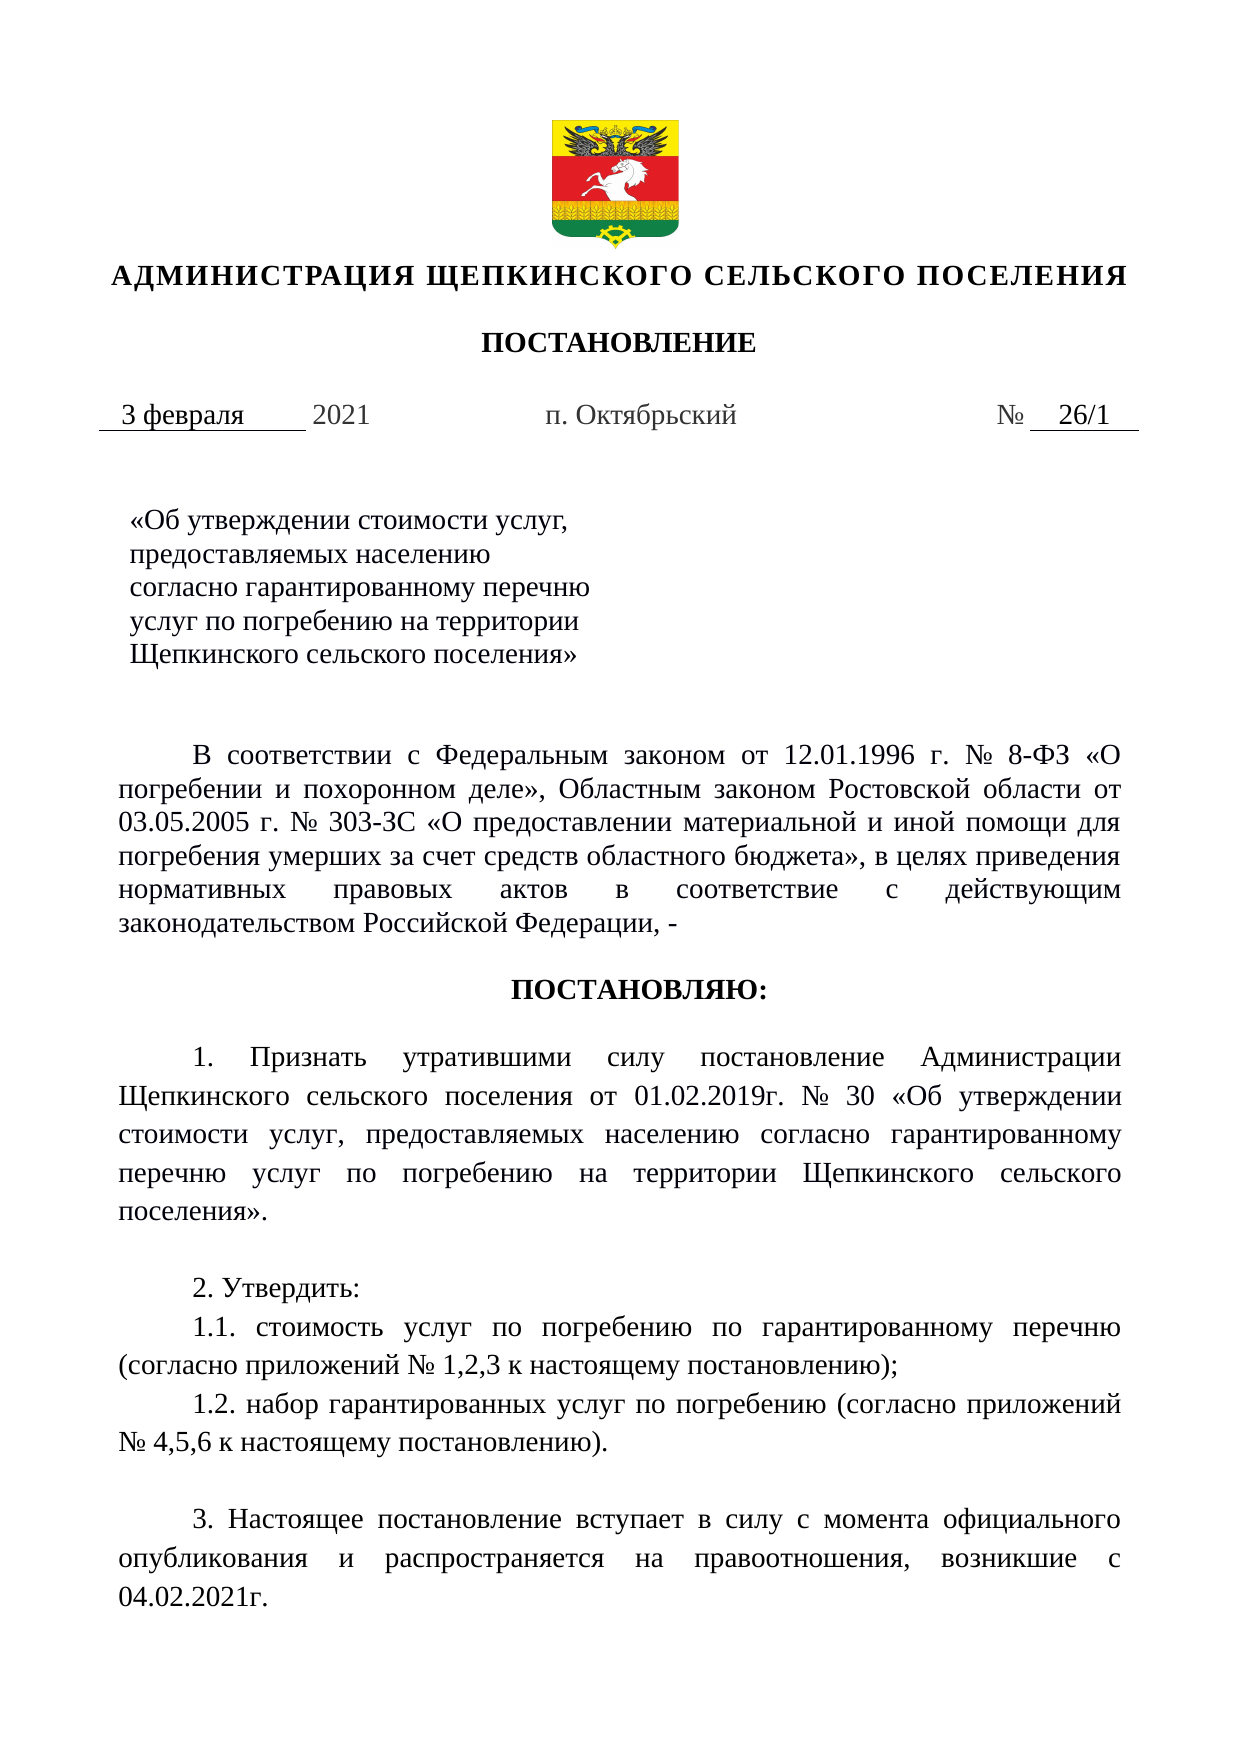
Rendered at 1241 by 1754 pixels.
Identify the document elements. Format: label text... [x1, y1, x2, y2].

table_cell [797, 392, 874, 430]
table_header [99, 118, 1138, 258]
table_cell [874, 392, 952, 430]
table_cell п. Октябрьский [486, 392, 797, 430]
text 3. Настоящее постановление вступает в силу с момента официального опубликования и распространяется на правоотношения, возникшие с 04.02.2021г. [118, 1502, 1122, 1612]
picture [551, 120, 679, 249]
table_cell 3 февраля [99, 392, 266, 430]
table_cell 26/1 [1030, 392, 1138, 430]
text 1.1. стоимость услуг по погребению по гарантированному перечню (согласно приложений № 1,2,3 к настоящему постановлению); [118, 1309, 1122, 1381]
table_header [617, 503, 1115, 670]
table_cell № [952, 392, 1030, 430]
text 1. Признать утратившими силу постановление Администрации Щепкинского сельского поселения от 01.02.2019г. № 30 «Об утверждении стоимости услуг, предоставляемых населению согласно гарантированному перечню услуг по погребению на территории Щепкинского сельского поселения». [118, 1039, 1122, 1227]
table_header «Об утверждении стоимости услуг, предоставляемых населению согласно гарантированному перечню услуг по погребению на территории Щепкинского сельского поселения» [118, 503, 617, 670]
text В соответствии с Федеральным законом от 12.01.1996 г. № 8-ФЗ «О погребении и похоронном деле», Областным законом Ростовской области от 03.05.2005 г. № 303-ЗС «О предоставлении материальной и иной помощи для погребения умерших за счет средств областного бюджета», в целях приведения нормативных правовых актов в соответствие с действующим законодательством Российской Федерации, - [118, 737, 1122, 938]
text 1.2. набор гарантированных услуг по погребению (согласно приложений № 4,5,6 к настоящему постановлению). [118, 1386, 1122, 1458]
table_cell [408, 392, 486, 430]
text 2. Утвердить: [118, 1270, 1122, 1304]
table_cell [266, 392, 306, 430]
table_cell 2021 [306, 392, 408, 430]
table_cell [99, 430, 1138, 469]
table_cell АДМИНИСТРАЦИЯ ЩЕПКИНСКОГО СЕЛЬСКОГО ПОСЕЛЕНИЯ ПОСТАНОВЛЕНИЕ [99, 258, 1138, 392]
text ПОСТАНОВЛЯЮ: [118, 972, 1161, 1006]
